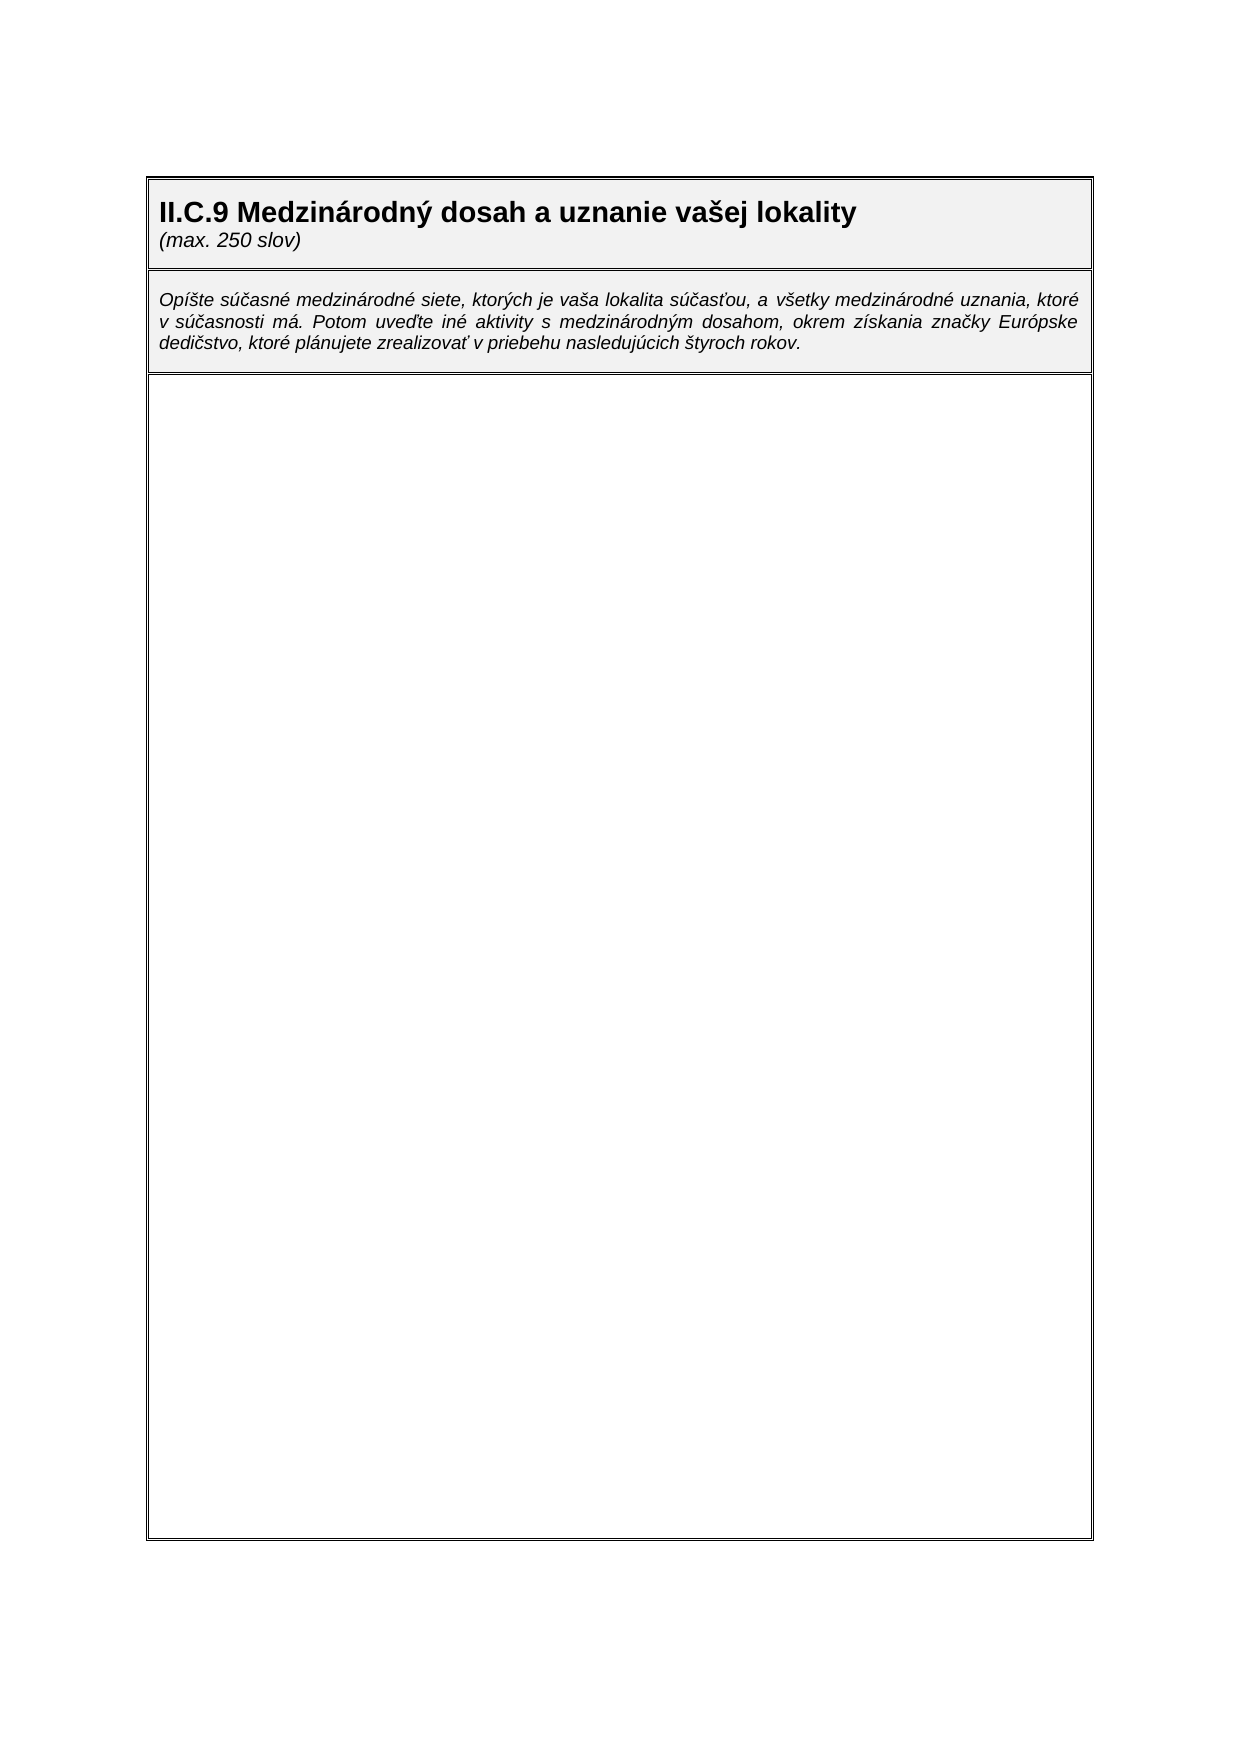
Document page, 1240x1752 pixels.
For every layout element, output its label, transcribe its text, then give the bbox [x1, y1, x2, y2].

table_header II.C.9 Medzinárodný dosah a uznanie vašej lokality (max. 250 slov) [149, 180, 1091, 268]
table_cell Opíšte súčasné medzinárodné siete, ktorých je vaša lokalita súčasťou, a všetky medzinárodné uznania, ktoré v súčasnosti má. Potom uveďte iné aktivity s medzinárodným dosahom, okrem získania značky Európske dedičstvo, ktoré plánujete zrealizovať v priebehu nasledujúcich štyroch rokov. [149, 271, 1091, 372]
table_cell [149, 375, 1091, 1538]
